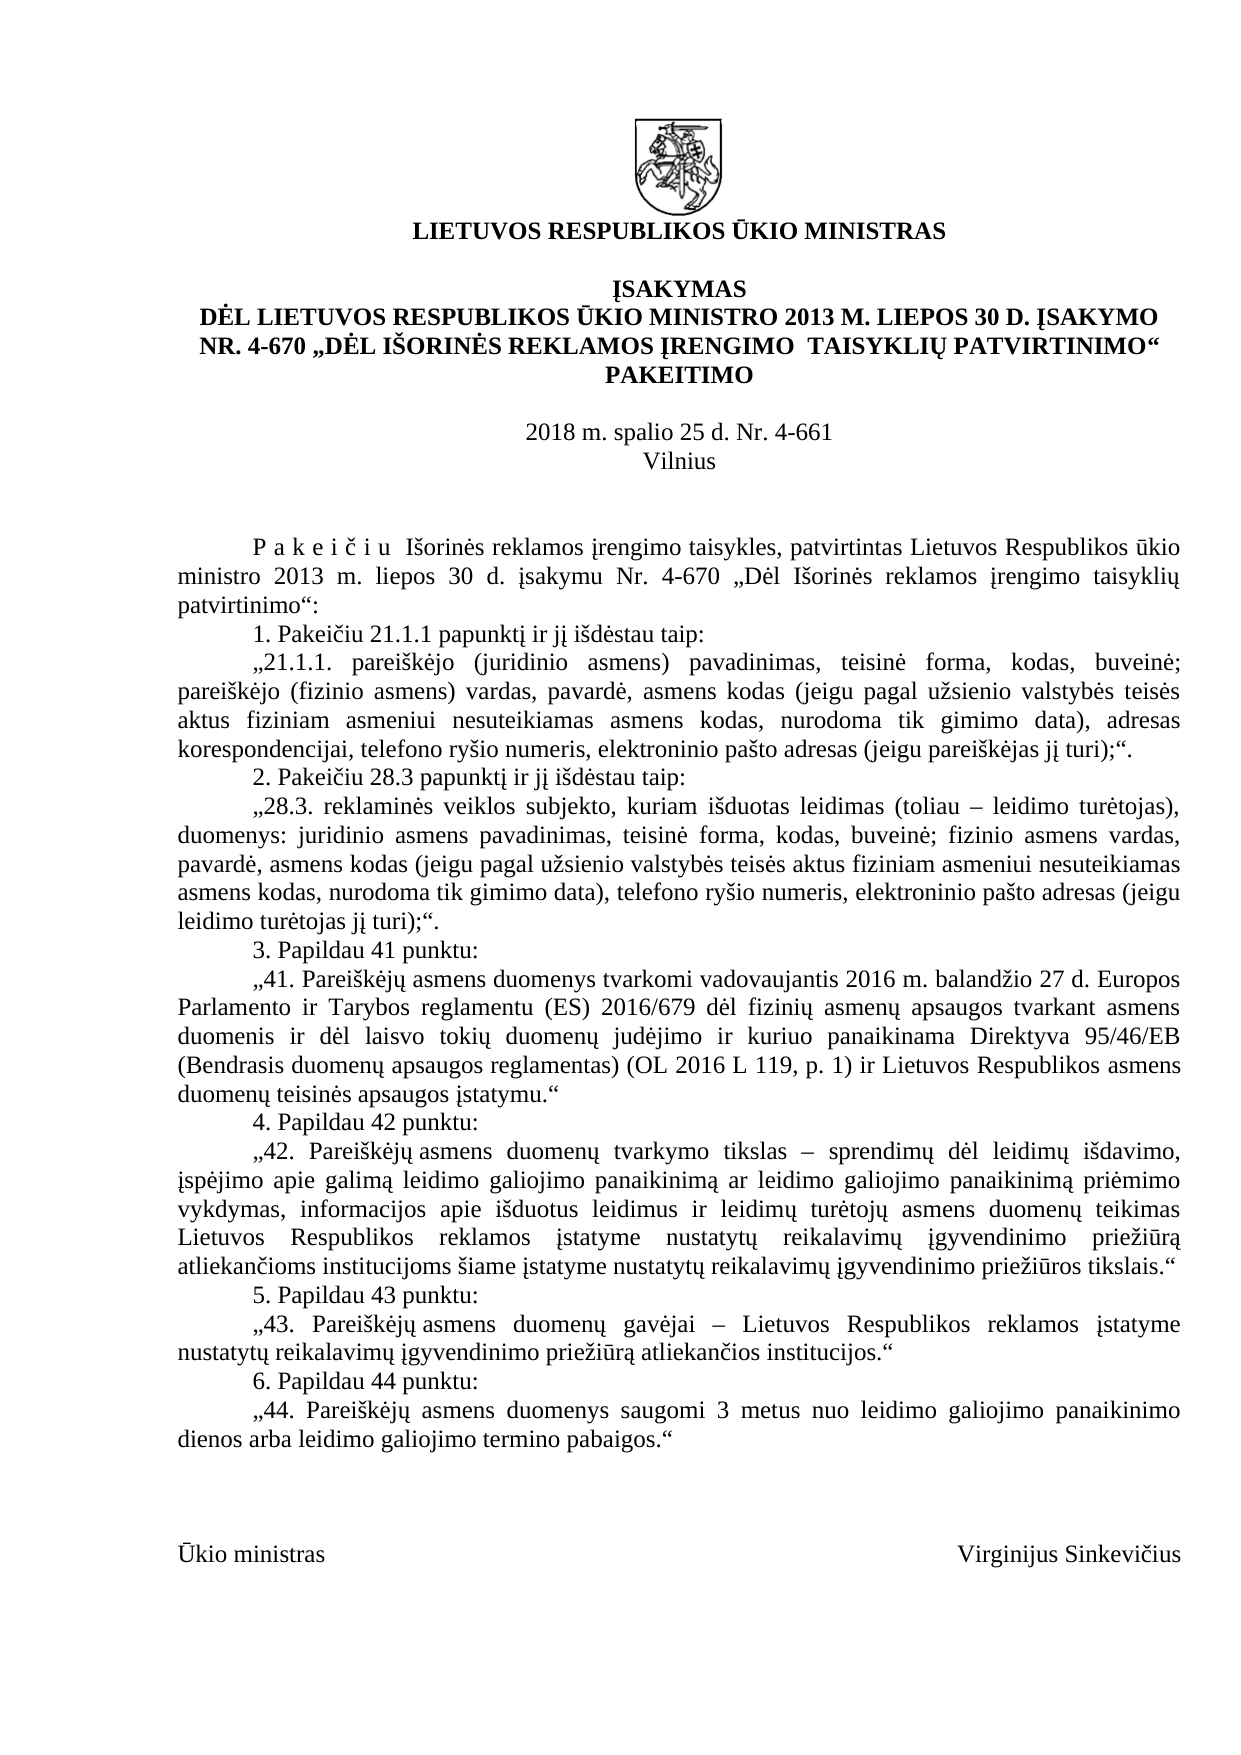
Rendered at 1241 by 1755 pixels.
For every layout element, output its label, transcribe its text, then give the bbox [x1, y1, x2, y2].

text 6. Papildau 44 punktu: [177, 1366, 1181, 1395]
text ĮSAKYMAS [177, 274, 1181, 302]
text 4. Papildau 42 punktu: [177, 1107, 1181, 1136]
text 1. Pakeičiu 21.1.1 papunktį ir jį išdėstau taip: [177, 619, 1181, 647]
text 2018 m. spalio 25 d. Nr. 4-661 [177, 417, 1181, 446]
text P a k e i č i u Išorinės reklamos įrengimo taisykles, patvirtintas Lietuvos Respublikos ūkio ministro 2013 m. liepos 30 d. įsakymu Nr. 4-670 „Dėl Išorinės reklamos įrengimo taisyklių patvirtinimo“: [177, 532, 1181, 619]
text „41. Pareiškėjų asmens duomenys tvarkomi vadovaujantis 2016 m. balandžio 27 d. Europos Parlamento ir Tarybos reglamentu (ES) 2016/679 dėl fizinių asmenų apsaugos tvarkant asmens duomenis ir dėl laisvo tokių duomenų judėjimo ir kuriuo panaikinama Direktyva 95/46/EB (Bendrasis duomenų apsaugos reglamentas) (OL 2016 L 119, p. 1) ir Lietuvos Respublikos asmens duomenų teisinės apsaugos įstatymu.“ [177, 964, 1181, 1107]
text LIETUVOS RESPUBLIKOS ŪKIO MINISTRAS [177, 216, 1181, 245]
text „28.3. reklaminės veiklos subjekto, kuriam išduotas leidimas (toliau – leidimo turėtojas), duomenys: juridinio asmens pavadinimas, teisinė forma, kodas, buveinė; fizinio asmens vardas, pavardė, asmens kodas (jeigu pagal užsienio valstybės teisės aktus fiziniam asmeniui nesuteikiamas asmens kodas, nurodoma tik gimimo data), telefono ryšio numeris, elektroninio pašto adresas (jeigu leidimo turėtojas jį turi);“. [177, 791, 1181, 935]
text „42. Pareiškėjų asmens duomenų tvarkymo tikslas – sprendimų dėl leidimų išdavimo, įspėjimo apie galimą leidimo galiojimo panaikinimą ar leidimo galiojimo panaikinimą priėmimo vykdymas, informacijos apie išduotus leidimus ir leidimų turėtojų asmens duomenų teikimas Lietuvos Respublikos reklamos įstatyme nustatytų reikalavimų įgyvendinimo priežiūrą atliekančioms institucijoms šiame įstatyme nustatytų reikalavimų įgyvendinimo priežiūros tikslais.“ [177, 1136, 1181, 1280]
text 2. Pakeičiu 28.3 papunktį ir jį išdėstau taip: [177, 762, 1181, 791]
text „44. Pareiškėjų asmens duomenys saugomi 3 metus nuo leidimo galiojimo panaikinimo dienos arba leidimo galiojimo termino pabaigos.“ [177, 1395, 1181, 1452]
text „21.1.1. pareiškėjo (juridinio asmens) pavadinimas, teisinė forma, kodas, buveinė; pareiškėjo (fizinio asmens) vardas, pavardė, asmens kodas (jeigu pagal užsienio valstybės teisės aktus fiziniam asmeniui nesuteikiamas asmens kodas, nurodoma tik gimimo data), adresas korespondencijai, telefono ryšio numeris, elektroninio pašto adresas (jeigu pareiškėjas jį turi);“. [177, 647, 1181, 762]
text 3. Papildau 41 punktu: [177, 935, 1181, 964]
text Ūkio ministras Virginijus Sinkevičius [177, 1539, 1181, 1567]
text „43. Pareiškėjų asmens duomenų gavėjai – Lietuvos Respublikos reklamos įstatyme nustatytų reikalavimų įgyvendinimo priežiūrą atliekančios institucijos.“ [177, 1309, 1181, 1366]
text Vilnius [177, 446, 1181, 475]
text 5. Papildau 43 punktu: [177, 1280, 1181, 1309]
text DĖL LIETUVOS RESPUBLIKOS ŪKIO MINISTRO 2013 M. LIEPOS 30 D. ĮSAKYMO NR. 4-670 „DĖL IŠORINĖS REKLAMOS ĮRENGIMO TAISYKLIŲ PATVIRTINIMO“ PAKEITIMO [177, 302, 1181, 389]
